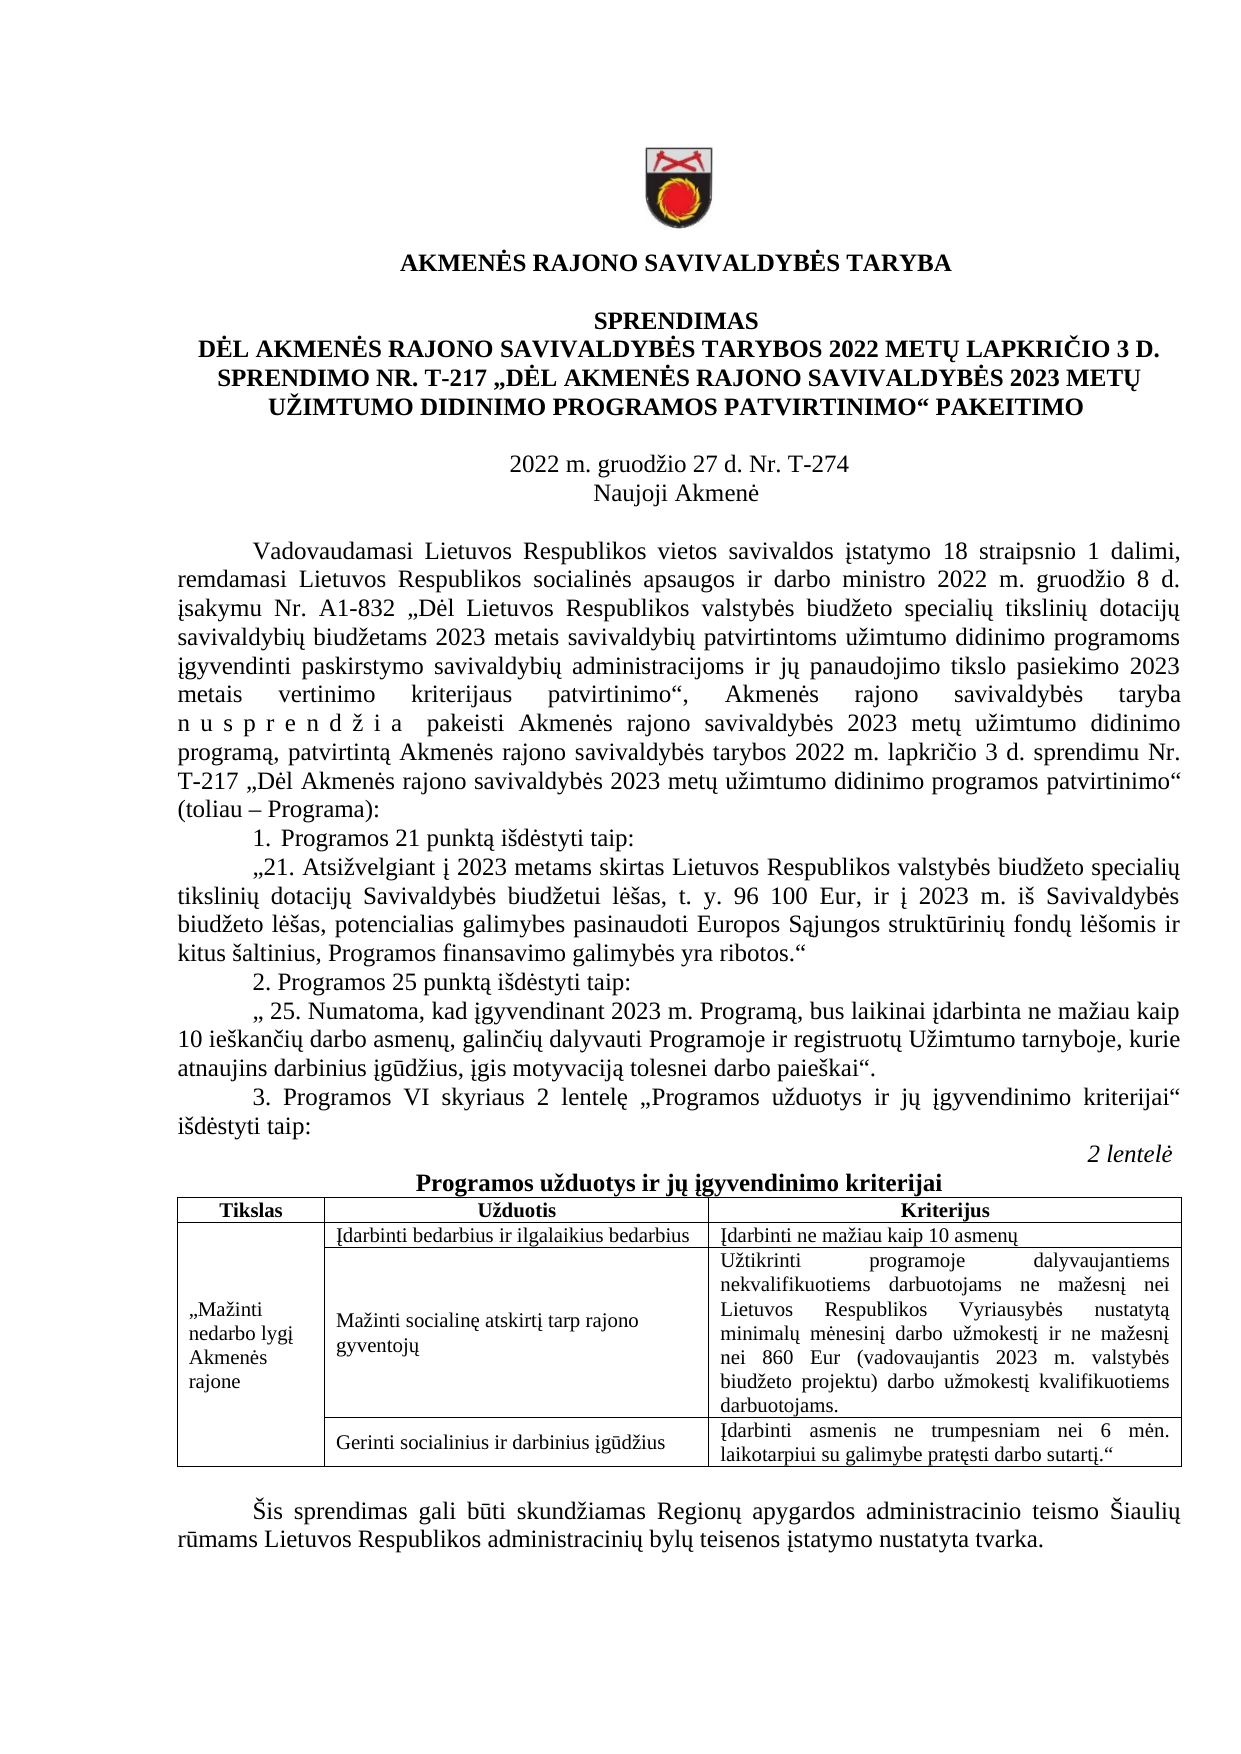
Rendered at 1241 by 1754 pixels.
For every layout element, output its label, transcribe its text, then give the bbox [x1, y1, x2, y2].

table_cell „Mažinti nedarbo lygį Akmenės rajone [178, 1223, 324, 1466]
table_cell Gerinti socialinius ir darbinius įgūdžius [325, 1418, 708, 1466]
text 2 lentelė [177, 1139, 1181, 1168]
text 2. Programos 25 punktą išdėstyti taip: [177, 967, 1181, 996]
text SPRENDIMAS [177, 306, 1181, 334]
text Naujoji Akmenė [177, 478, 1181, 507]
table_cell Įdarbinti ne mažiau kaip 10 asmenų [709, 1223, 1181, 1247]
text „21. Atsižvelgiant į 2023 metams skirtas Lietuvos Respublikos valstybės biudžeto specialių tikslinių dotacijų Savivaldybės biudžetui lėšas, t. y. 96 100 Eur, ir į 2023 m. iš Savivaldybės biudžeto lėšas, potencialias galimybes pasinaudoti Europos Sąjungos struktūrinių fondų lėšomis ir kitus šaltinius, Programos finansavimo galimybės yra ribotos.“ [177, 852, 1181, 967]
table_header Tikslas [178, 1198, 324, 1222]
table_cell Įdarbinti asmenis ne trumpesniam nei 6 mėn. laikotarpiui su galimybe pratęsti darbo sutartį.“ [709, 1418, 1181, 1466]
table_cell Užtikrinti programoje dalyvaujantiems nekvalifikuotiems darbuotojams ne mažesnį nei Lietuvos Respublikos Vyriausybės nustatytą minimalų mėnesinį darbo užmokestį ir ne mažesnį nei 860 Eur (vadovaujantis 2023 m. valstybės biudžeto projektu) darbo užmokestį kvalifikuotiems darbuotojams. [709, 1248, 1181, 1417]
table_header Kriterijus [709, 1198, 1181, 1222]
text Vadovaudamasi Lietuvos Respublikos vietos savivaldos įstatymo 18 straipsnio 1 dalimi, remdamasi Lietuvos Respublikos socialinės apsaugos ir darbo ministro 2022 m. gruodžio 8 d. įsakymu Nr. A1-832 „Dėl Lietuvos Respublikos valstybės biudžeto specialių tikslinių dotacijų savivaldybių biudžetams 2023 metais savivaldybių patvirtintoms užimtumo didinimo programoms įgyvendinti paskirstymo savivaldybių administracijoms ir jų panaudojimo tikslo pasiekimo 2023 metais vertinimo kriterijaus patvirtinimo“, Akmenės rajono savivaldybės taryba nusprendžia pakeisti Akmenės rajono savivaldybės 2023 metų užimtumo didinimo programą, patvirtintą Akmenės rajono savivaldybės tarybos 2022 m. lapkričio 3 d. sprendimu Nr. T-217 „Dėl Akmenės rajono savivaldybės 2023 metų užimtumo didinimo programos patvirtinimo“ (toliau – Programa): [177, 536, 1181, 823]
table_cell Mažinti socialinę atskirtį tarp rajono gyventojų [325, 1248, 708, 1417]
text 2022 m. gruodžio 27 d. Nr. T-274 [177, 449, 1181, 478]
text DĖL AKMENĖS RAJONO SAVIVALDYBĖS TARYBOS 2022 METŲ LAPKRIČIO 3 D. SPRENDIMO NR. T-217 „DĖL AKMENĖS RAJONO SAVIVALDYBĖS 2023 METŲ UŽIMTUMO DIDINIMO PROGRAMOS PATVIRTINIMO“ PAKEITIMO [177, 334, 1181, 421]
text Programos užduotys ir jų įgyvendinimo kriterijai [177, 1168, 1181, 1197]
text „ 25. Numatoma, kad įgyvendinant 2023 m. Programą, bus laikinai įdarbinta ne mažiau kaip 10 ieškančių darbo asmenų, galinčių dalyvauti Programoje ir registruotų Užimtumo tarnyboje, kurie atnaujins darbinius įgūdžius, įgis motyvaciją tolesnei darbo paieškai“. [177, 996, 1181, 1082]
text Šis sprendimas gali būti skundžiamas Regionų apygardos administracinio teismo Šiaulių rūmams Lietuvos Respublikos administracinių bylų teisenos įstatymo nustatyta tvarka. [177, 1496, 1181, 1553]
text 1. Programos 21 punktą išdėstyti taip: [177, 823, 1181, 852]
table_cell Įdarbinti bedarbius ir ilgalaikius bedarbius [325, 1223, 708, 1247]
table_header Užduotis [325, 1198, 708, 1222]
text AKMENĖS RAJONO SAVIVALDYBĖS TARYBA [177, 248, 1181, 277]
text 3. Programos VI skyriaus 2 lentelę „Programos užduotys ir jų įgyvendinimo kriterijai“ išdėstyti taip: [177, 1082, 1181, 1139]
